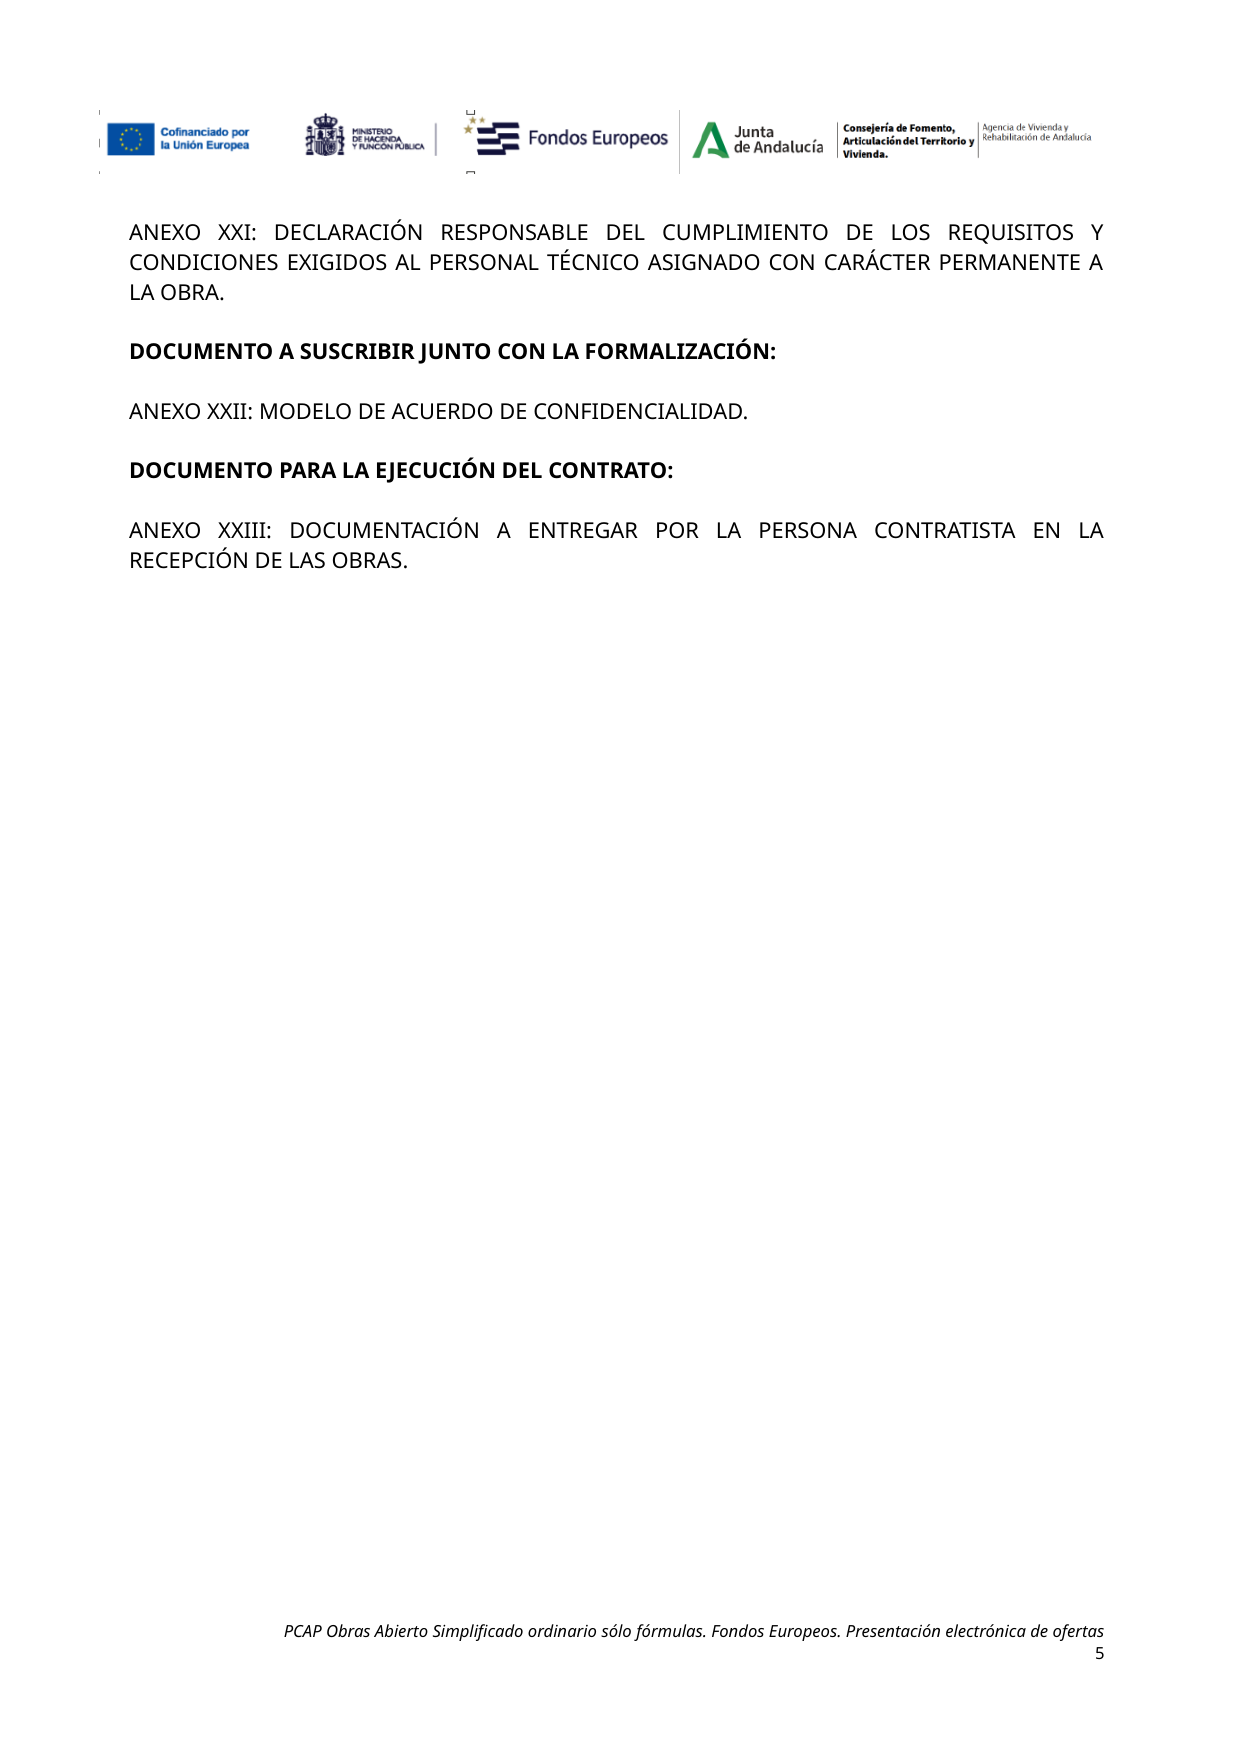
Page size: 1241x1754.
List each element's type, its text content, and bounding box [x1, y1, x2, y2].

text DOCUMENTO PARA LA EJECUCIÓN DEL CONTRATO: [129, 456, 1104, 485]
text DOCUMENTO A SUSCRIBIR JUNTO CON LA FORMALIZACIÓN: [129, 336, 1104, 366]
text ANEXO XXI: DECLARACIÓN RESPONSABLE DEL CUMPLIMIENTO DE LOS REQUISITOS Y CONDICIONES EXIGIDOS AL PERSONAL TÉCNICO ASIGNADO CON CARÁCTER PERMANENTE A LA OBRA. [129, 217, 1104, 307]
picture [99, 107, 1104, 174]
text ANEXO XXII: MODELO DE ACUERDO DE CONFIDENCIALIDAD. [129, 396, 1104, 426]
text ANEXO XXIII: DOCUMENTACIÓN A ENTREGAR POR LA PERSONA CONTRATISTA EN LA RECEPCIÓN DE LAS OBRAS. [129, 515, 1104, 575]
